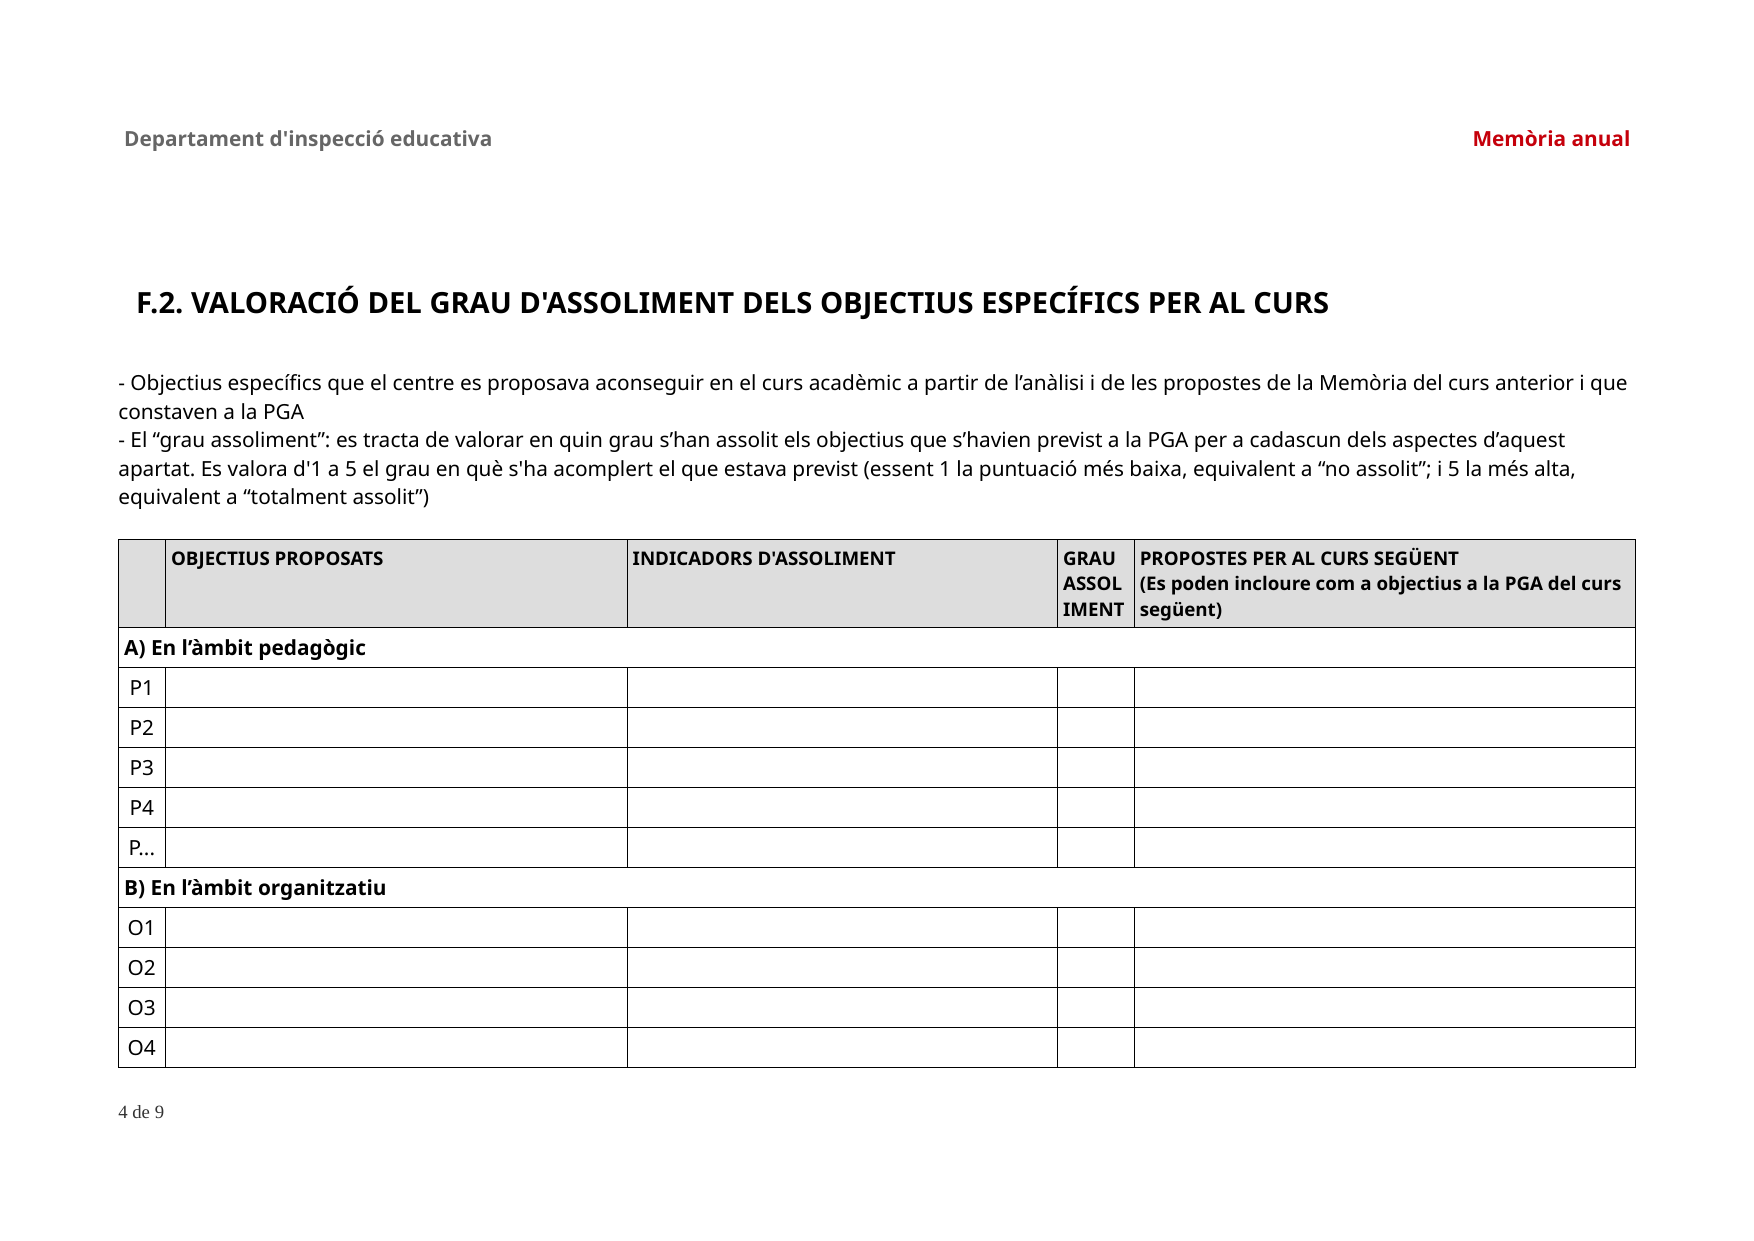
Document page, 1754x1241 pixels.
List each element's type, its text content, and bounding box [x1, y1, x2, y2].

table_cell [1135, 828, 1635, 867]
table_header [119, 540, 165, 627]
table_cell [628, 828, 1057, 867]
table_cell P... [119, 828, 165, 867]
table_cell [1135, 788, 1635, 827]
table_cell O1 [119, 908, 165, 947]
table_cell [166, 788, 627, 827]
table_cell [1058, 788, 1134, 827]
table_cell [166, 988, 627, 1027]
table_header GRAU ASSOLIMENT [1058, 540, 1134, 627]
table_cell O2 [119, 948, 165, 987]
table_header INDICADORS D'ASSOLIMENT [628, 540, 1057, 627]
table_cell [628, 1028, 1057, 1067]
table_cell [1058, 708, 1134, 747]
table_cell [1135, 988, 1635, 1027]
table_cell [1058, 908, 1134, 947]
table_cell [166, 708, 627, 747]
text - El “grau assoliment”: es tracta de valorar en quin grau s’han assolit els objectius que s’havien previst a la PGA per a cadascun dels aspectes d’aquest apartat. Es valora d'1 a 5 el grau en què s'ha acomplert el que estava previst (essent 1 la puntuació més baixa, equivalent a “no assolit”; i 5 la més alta, equivalent a “totalment assolit”) [118, 425, 1636, 511]
table_cell [1058, 748, 1134, 787]
table_cell A) En l’àmbit pedagògic [119, 628, 1635, 667]
table_cell [628, 708, 1057, 747]
table_cell [1135, 748, 1635, 787]
table_cell [166, 668, 627, 707]
table_cell P1 [119, 668, 165, 707]
table_cell [166, 1028, 627, 1067]
table_cell [1058, 988, 1134, 1027]
table_cell [166, 948, 627, 987]
table_cell [1135, 1028, 1635, 1067]
table_cell [1058, 668, 1134, 707]
table_cell [1135, 668, 1635, 707]
table_cell [628, 788, 1057, 827]
table_cell [628, 748, 1057, 787]
table_cell [1058, 1028, 1134, 1067]
table_cell B) En l’àmbit organitzatiu [119, 868, 1635, 907]
table_header PROPOSTES PER AL CURS SEGÜENT (Es poden incloure com a objectius a la PGA del curs següent) [1135, 540, 1635, 627]
text - Objectius específics que el centre es proposava aconseguir en el curs acadèmic a partir de l’anàlisi i de les propostes de la Memòria del curs anterior i que constaven a la PGA [118, 368, 1636, 425]
table_cell P2 [119, 708, 165, 747]
table_cell [628, 668, 1057, 707]
table_cell [1135, 908, 1635, 947]
table_cell [1135, 948, 1635, 987]
table_cell [1058, 948, 1134, 987]
table_cell O3 [119, 988, 165, 1027]
table_cell [628, 988, 1057, 1027]
table_cell [166, 828, 627, 867]
table_cell [628, 948, 1057, 987]
table_cell [1135, 708, 1635, 747]
subtitle F.2. VALORACIÓ DEL GRAU D'ASSOLIMENT DELS OBJECTIUS ESPECÍFICS PER AL CURS [136, 282, 1618, 322]
table_header OBJECTIUS PROPOSATS [166, 540, 627, 627]
table_cell [628, 908, 1057, 947]
table_cell [166, 748, 627, 787]
table_cell P4 [119, 788, 165, 827]
table_cell O4 [119, 1028, 165, 1067]
table_cell [1058, 828, 1134, 867]
table_cell [166, 908, 627, 947]
table_cell P3 [119, 748, 165, 787]
